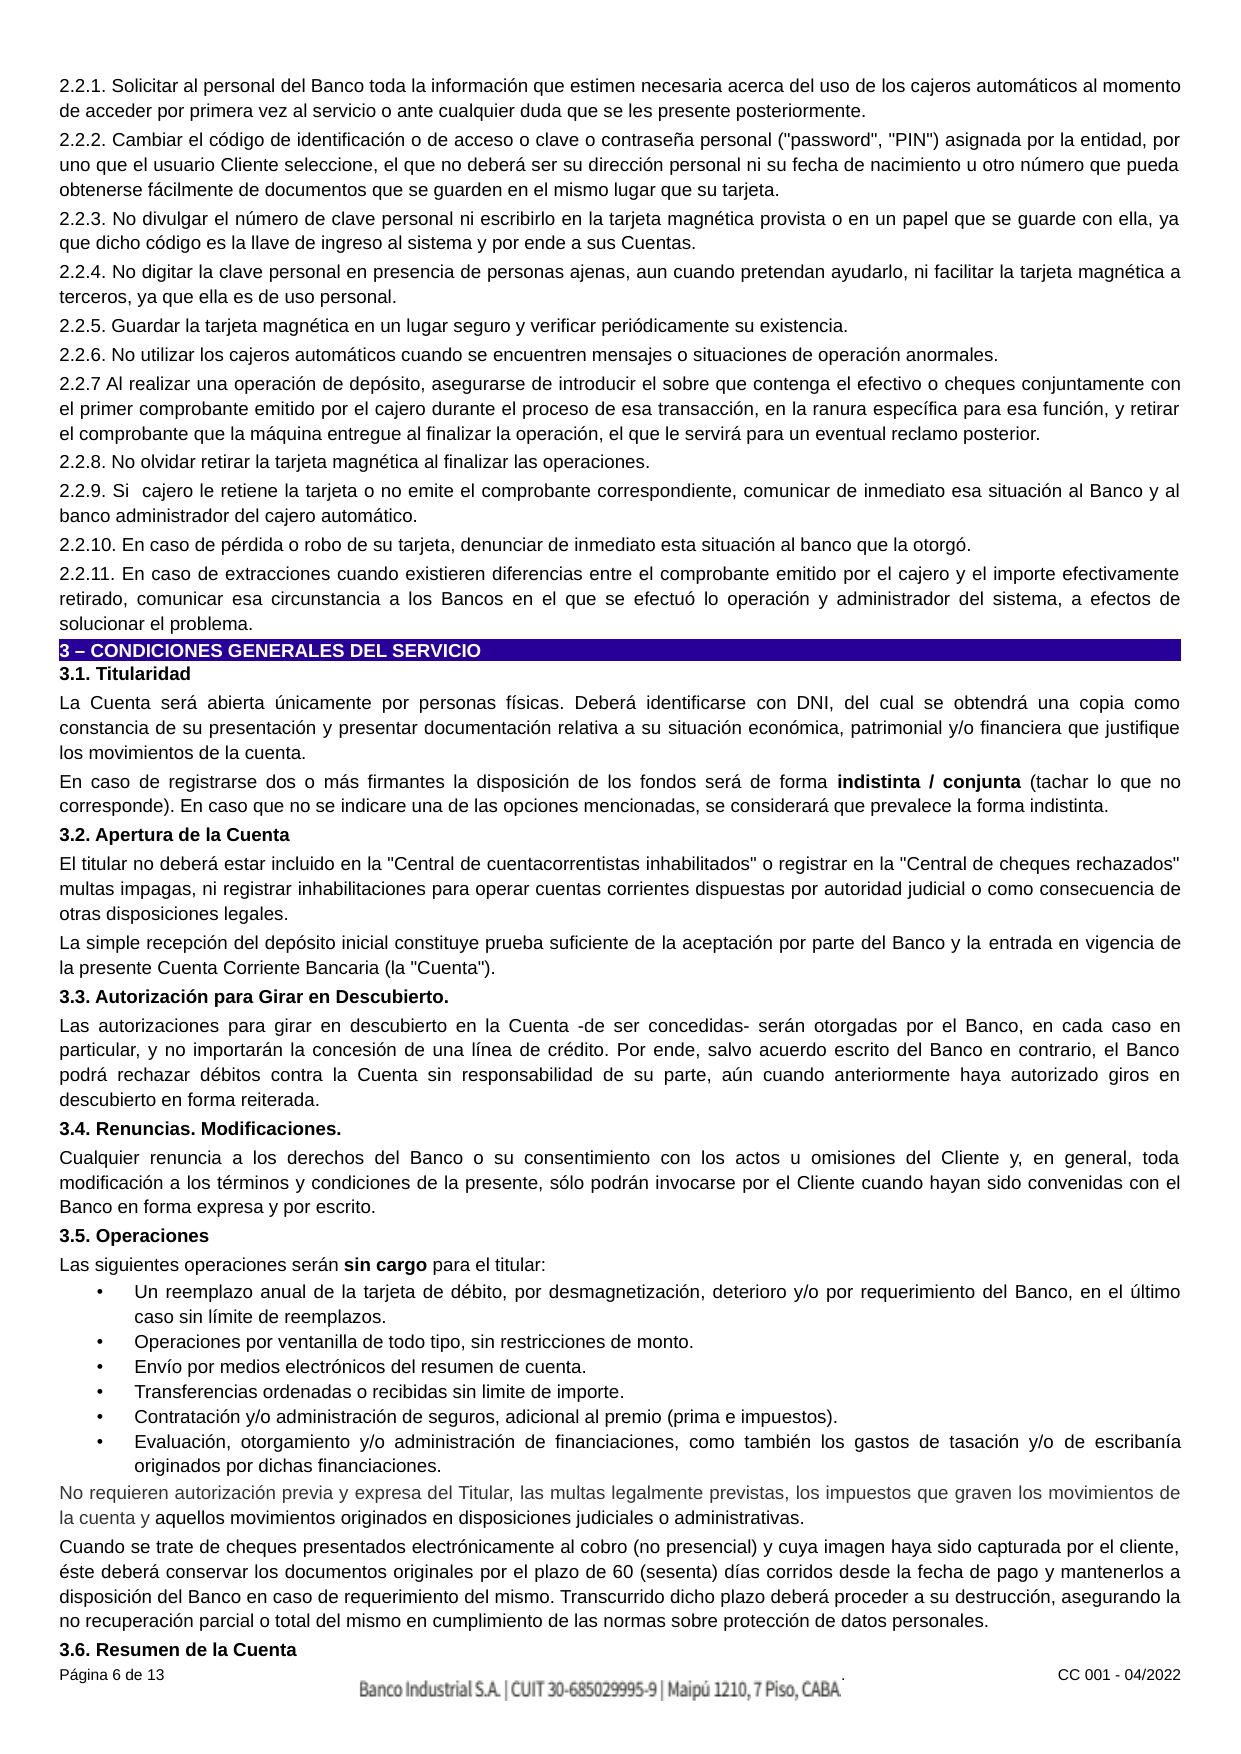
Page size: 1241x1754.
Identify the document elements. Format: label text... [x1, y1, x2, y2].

text 2.2.7 Al realizar una operación de depósito, asegurarse de introducir el sobre que contenga el efectivo o cheques conjuntamente con el primer comprobante emitido por el cajero durante el proceso de esa transacción, en la ranura específica para esa función, y retirar el comprobante que la máquina entregue al finalizar la operación, el que le servirá para un eventual reclamo posterior. [59, 373, 1181, 444]
text Las siguientes operaciones serán sin cargo para el titular: [59, 1254, 1181, 1276]
text En caso de registrarse dos o más firmantes la disposición de los fondos será de forma indistinta / conjunta (tachar lo que no corresponde). En caso que no se indicare una de las opciones mencionadas, se considerará que prevalece la forma indistinta. [59, 771, 1181, 817]
text 3.6. Resumen de la Cuenta [59, 1639, 1181, 1661]
text 3.2. Apertura de la Cuenta [59, 824, 1181, 846]
text 3.1. Titularidad [59, 663, 1181, 684]
text 2.2.8. No olvidar retirar la tarjeta magnética al finalizar las operaciones. [59, 451, 1181, 473]
list Envío por medios electrónicos del resumen de cuenta. [97, 1356, 1181, 1377]
text El titular no deberá estar incluido en la "Central de cuentacorrentistas inhabilitados" o registrar en la "Central de cheques rechazados" multas impagas, ni registrar inhabilitaciones para operar cuentas corrientes dispuestas por autoridad judicial o como consecuencia de otras disposiciones legales. [59, 853, 1181, 924]
text 3.5. Operaciones [59, 1225, 1181, 1247]
text La Cuenta será abierta únicamente por personas físicas. Deberá identificarse con DNI, del cual se obtendrá una copia como constancia de su presentación y presentar documentación relativa a su situación económica, patrimonial y/o financiera que justifique los movimientos de la cuenta. [59, 692, 1181, 763]
text 3.3. Autorización para Girar en Descubierto. [59, 986, 1181, 1007]
text 2.2.6. No utilizar los cajeros automáticos cuando se encuentren mensajes o situaciones de operación anormales. [59, 344, 1181, 365]
text 2.2.4. No digitar la clave personal en presencia de personas ajenas, aun cuando pretendan ayudarlo, ni facilitar la tarjeta magnética a terceros, ya que ella es de uso personal. [59, 261, 1181, 307]
text 2.2.5. Guardar la tarjeta magnética en un lugar seguro y verificar periódicamente su existencia. [59, 315, 1181, 336]
text No requieren autorización previa y expresa del Titular, las multas legalmente previstas, los impuestos que graven los movimientos de la cuenta y aquellos movimientos originados en disposiciones judiciales o administrativas. [59, 1482, 1181, 1528]
text Cuando se trate de cheques presentados electrónicamente al cobro (no presencial) y cuya imagen haya sido capturada por el cliente, éste deberá conservar los documentos originales por el plazo de 60 (sesenta) días corridos desde la fecha de pago y mantenerlos a disposición del Banco en caso de requerimiento del mismo. Transcurrido dicho plazo deberá proceder a su destrucción, asegurando la no recuperación parcial o total del mismo en cumplimiento de las normas sobre protección de datos personales. [59, 1536, 1181, 1632]
text La simple recepción del depósito inicial constituye prueba suficiente de la aceptación por parte del Banco y la entrada en vigencia de la presente Cuenta Corriente Bancaria (la "Cuenta"). [59, 932, 1181, 978]
list Contratación y/o administración de seguros, adicional al premio (prima e impuestos). [97, 1406, 1181, 1427]
text 2.2.2. Cambiar el código de identificación o de acceso o clave o contraseña personal ("password", "PIN") asignada por la entidad, por uno que el usuario Cliente seleccione, el que no deberá ser su dirección personal ni su fecha de nacimiento u otro número que pueda obtenerse fácilmente de documentos que se guarden en el mismo lugar que su tarjeta. [59, 129, 1181, 200]
text Las autorizaciones para girar en descubierto en la Cuenta -de ser concedidas- serán otorgadas por el Banco, en cada caso en particular, y no importarán la concesión de una línea de crédito. Por ende, salvo acuerdo escrito del Banco en contrario, el Banco podrá rechazar débitos contra la Cuenta sin responsabilidad de su parte, aún cuando anteriormente haya autorizado giros en descubierto en forma reiterada. [59, 1014, 1181, 1110]
list Un reemplazo anual de la tarjeta de débito, por desmagnetización, deterioro y/o por requerimiento del Banco, en el último caso sin límite de reemplazos. [97, 1281, 1181, 1328]
text 2.2.1. Solicitar al personal del Banco toda la información que estimen necesaria acerca del uso de los cajeros automáticos al momento de acceder por primera vez al servicio o ante cualquier duda que se les presente posteriormente. [59, 75, 1181, 121]
text 2.2.9. Si cajero le retiene la tarjeta o no emite el comprobante correspondiente, comunicar de inmediato esa situación al Banco y al banco administrador del cajero automático. [59, 480, 1181, 527]
text 2.2.3. No divulgar el número de clave personal ni escribirlo en la tarjeta magnética provista o en un papel que se guarde con ella, ya que dicho código es la llave de ingreso al sistema y por ende a sus Cuentas. [59, 207, 1181, 254]
list Evaluación, otorgamiento y/o administración de financiaciones, como también los gastos de tasación y/o de escribanía originados por dichas financiaciones. [97, 1430, 1181, 1477]
text 2.2.11. En caso de extracciones cuando existieren diferencias entre el comprobante emitido por el cajero y el importe efectivamente retirado, comunicar esa circunstancia a los Bancos en el que se efectuó lo operación y administrador del sistema, a efectos de solucionar el problema. [59, 563, 1181, 634]
list Operaciones por ventanilla de todo tipo, sin restricciones de monto. [97, 1331, 1181, 1352]
text 3.4. Renuncias. Modificaciones. [59, 1118, 1181, 1139]
text Cualquier renuncia a los derechos del Banco o su consentimiento con los actos u omisiones del Cliente y, en general, toda modificación a los términos y condiciones de la presente, sólo podrán invocarse por el Cliente cuando hayan sido convenidas con el Banco en forma expresa y por escrito. [59, 1147, 1181, 1218]
text 2.2.10. En caso de pérdida o robo de su tarjeta, denunciar de inmediato esta situación al banco que la otorgó. [59, 534, 1181, 556]
list Transferencias ordenadas o recibidas sin limite de importe. [97, 1381, 1181, 1402]
text 3 – CONDICIONES GENERALES DEL SERVICIO [59, 639, 1181, 661]
